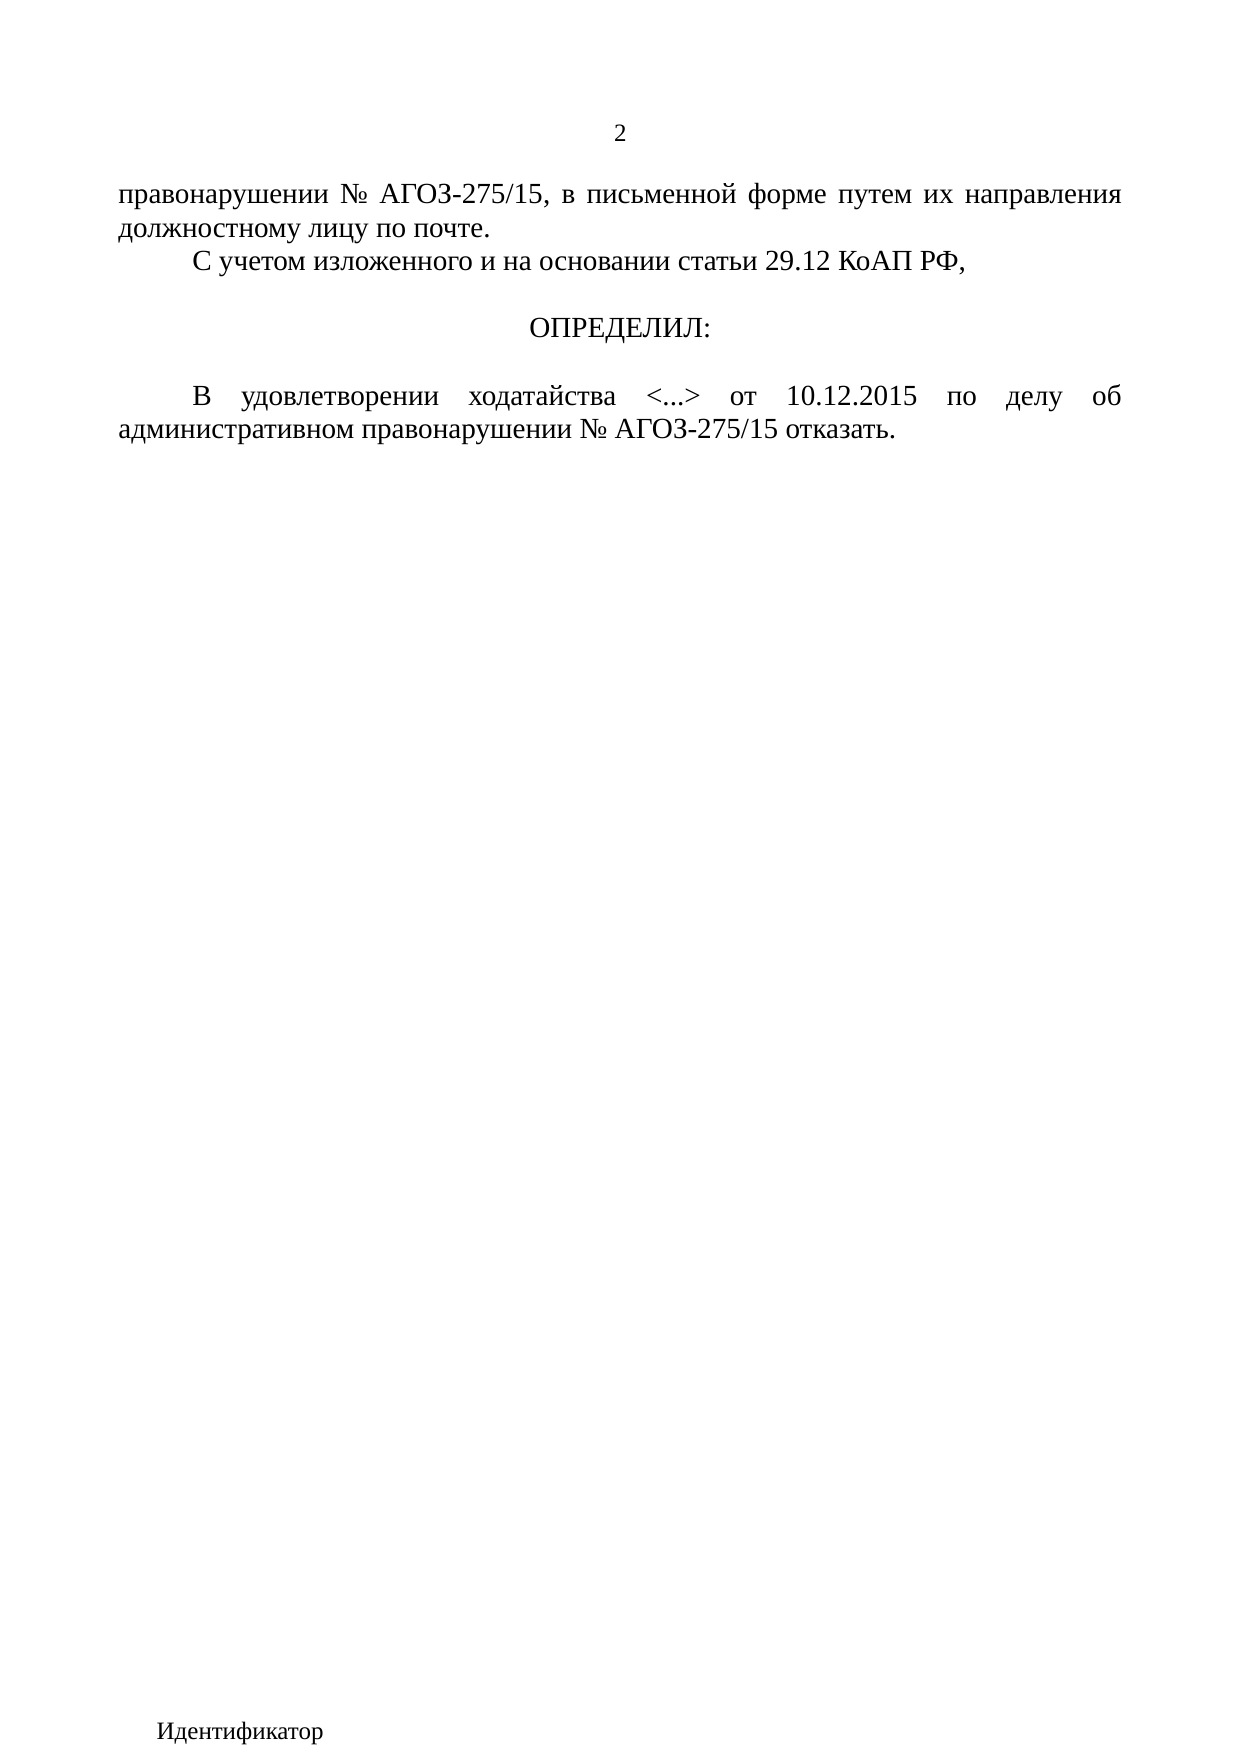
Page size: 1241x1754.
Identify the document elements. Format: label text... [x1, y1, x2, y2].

text В удовлетворении ходатайства <...> от 10.12.2015 по делу об административном правонарушении № АГОЗ-275/15 отказать. [118, 378, 1122, 445]
text ОПРЕДЕЛИЛ: [118, 311, 1122, 344]
text правонарушении № АГОЗ-275/15, в письменной форме путем их направления должностному лицу по почте. [118, 176, 1122, 243]
text С учетом изложенного и на основании статьи 29.12 КоАП РФ, [118, 243, 1122, 277]
